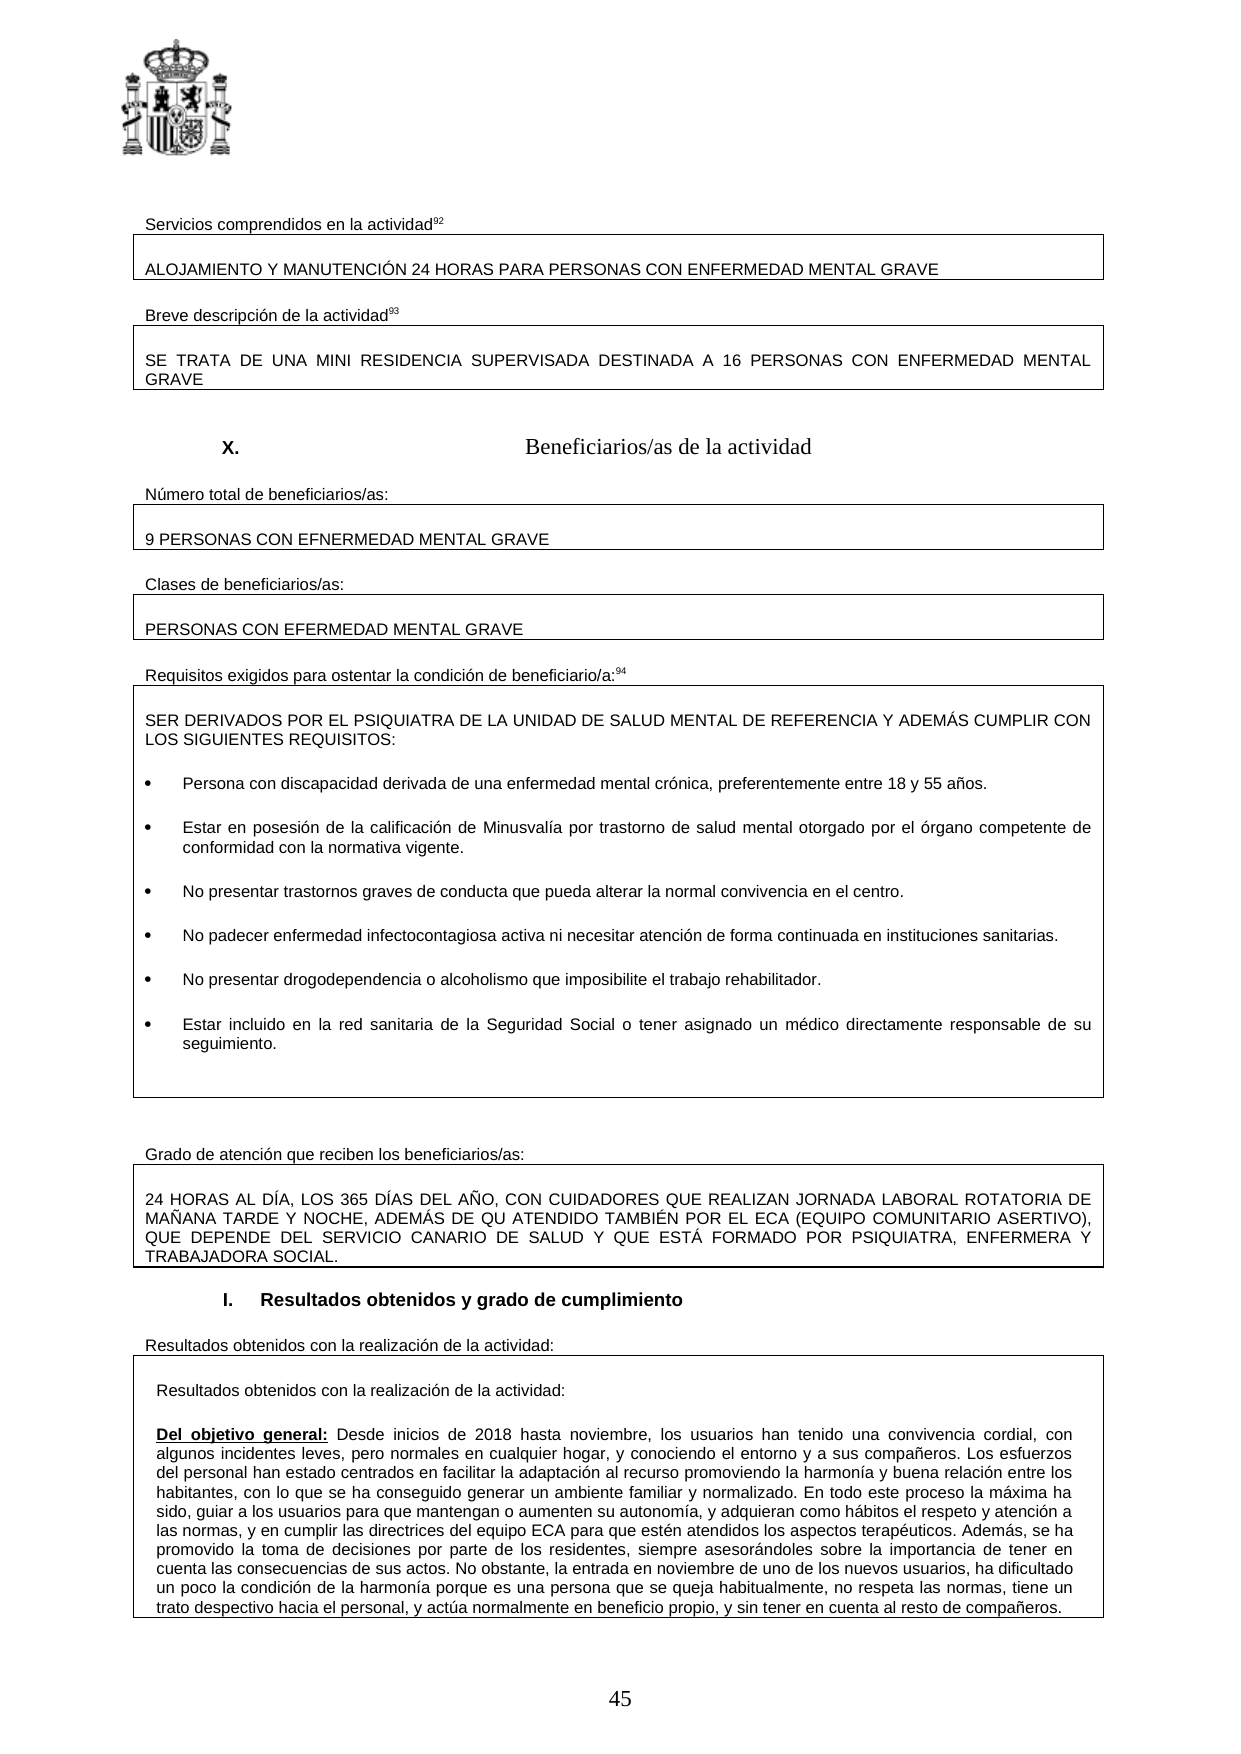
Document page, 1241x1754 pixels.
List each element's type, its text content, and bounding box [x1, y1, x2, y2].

table_cell Requisitos exigidos para ostentar la condición de beneficiario/a: [134, 640, 1104, 684]
table_header Grado de atención que reciben los beneficiarios/as: [134, 1120, 1104, 1164]
table_cell 9 PERSONAS CON EFNERMEDAD MENTAL GRAVE [134, 505, 1103, 549]
table_cell Del objetivo general: Desde inicios de 2018 hasta noviembre, los usuarios han tenido una convivencia cordial, con algunos incidentes leves, pero normales en cualquier hogar, y conociendo el entorno y a sus compañeros. Los esfuerzos del personal han estado centrados en facilitar la adaptación al recurso promoviendo la harmonía y buena relación entre los habitantes, con lo que se ha conseguido generar un ambiente familiar y normalizado. En todo este proceso la máxima ha sido, guiar a los usuarios para que mantengan o aumenten su autonomía, y adquieran como hábitos el respeto y atención a las normas, y en cumplir las directrices del equipo ECA para que estén atendidos los aspectos terapéuticos. Además, se ha promovido la toma de decisiones por parte de los residentes, siempre asesorándoles sobre la importancia de tener en cuenta las consecuencias de sus actos. No obstante, la entrada en noviembre de uno de los nuevos usuarios, ha dificultado un poco la condición de la harmonía porque es una persona que se queja habitualmente, no respeta las normas, tiene un trato despectivo hacia el personal, y actúa normalmente en beneficio propio, y sin tener en cuenta al resto de compañeros. [145, 1400, 1085, 1617]
table_cell ALOJAMIENTO Y MANUTENCIÓN 24 HORAS PARA PERSONAS CON ENFERMEDAD MENTAL GRAVE [134, 235, 1103, 279]
table_cell PERSONAS CON EFERMEDAD MENTAL GRAVE [134, 595, 1103, 639]
table_cell 24 HORAS AL DÍA, LOS 365 DÍAS DEL AÑO, CON CUIDADORES QUE REALIZAN JORNADA LABORAL ROTATORIA DE MAÑANA TARDE Y NOCHE, ADEMÁS DE QU ATENDIDO TAMBIÉN POR EL ECA (EQUIPO COMUNITARIO ASERTIVO), QUE DEPENDE DEL SERVICIO CANARIO DE SALUD Y QUE ESTÁ FORMADO POR PSIQUIATRA, ENFERMERA Y TRABAJADORA SOCIAL. [134, 1165, 1103, 1266]
table_header Resultados obtenidos con la realización de la actividad: [145, 1356, 1085, 1400]
list Resultados obtenidos y grado de cumplimiento [223, 1289, 1092, 1311]
list Beneficiarios/as de la actividad [222, 433, 1092, 459]
table_cell Servicios comprendidos en la actividad [134, 189, 1104, 234]
table_cell [1085, 1356, 1103, 1617]
table_cell SE TRATA DE UNA MINI RESIDENCIA SUPERVISADA DESTINADA A 16 PERSONAS CON ENFERMEDAD MENTAL GRAVE [134, 326, 1103, 389]
table_cell [134, 1356, 145, 1617]
table_cell Clases de beneficiarios/as: [134, 550, 1104, 594]
table_header Número total de beneficiarios/as: [134, 460, 1104, 504]
table_cell SER DERIVADOS POR EL PSIQUIATRA DE LA UNIDAD DE SALUD MENTAL DE REFERENCIA Y ADEMÁS CUMPLIR CON LOS SIGUIENTES REQUISITOS: Persona con discapacidad derivada de una enfermedad mental crónica, preferentemente entre 18 y 55 años. Estar en posesión de la calificación de Minusvalía por trastorno de salud mental otorgado por el órgano competente de conformidad con la normativa vigente. No presentar trastornos graves de conducta que pueda alterar la normal convivencia en el centro. No padecer enfermedad infectocontagiosa activa ni necesitar atención de forma continuada en instituciones sanitarias. No presentar drogodependencia o alcoholismo que imposibilite el trabajo rehabilitador. Estar incluido en la red sanitaria de la Seguridad Social o tener asignado un médico directamente responsable de su seguimiento. [134, 686, 1103, 1097]
table_cell Breve descripción de la actividad [134, 280, 1104, 324]
table_header Resultados obtenidos con la realización de la actividad: [134, 1311, 1104, 1355]
